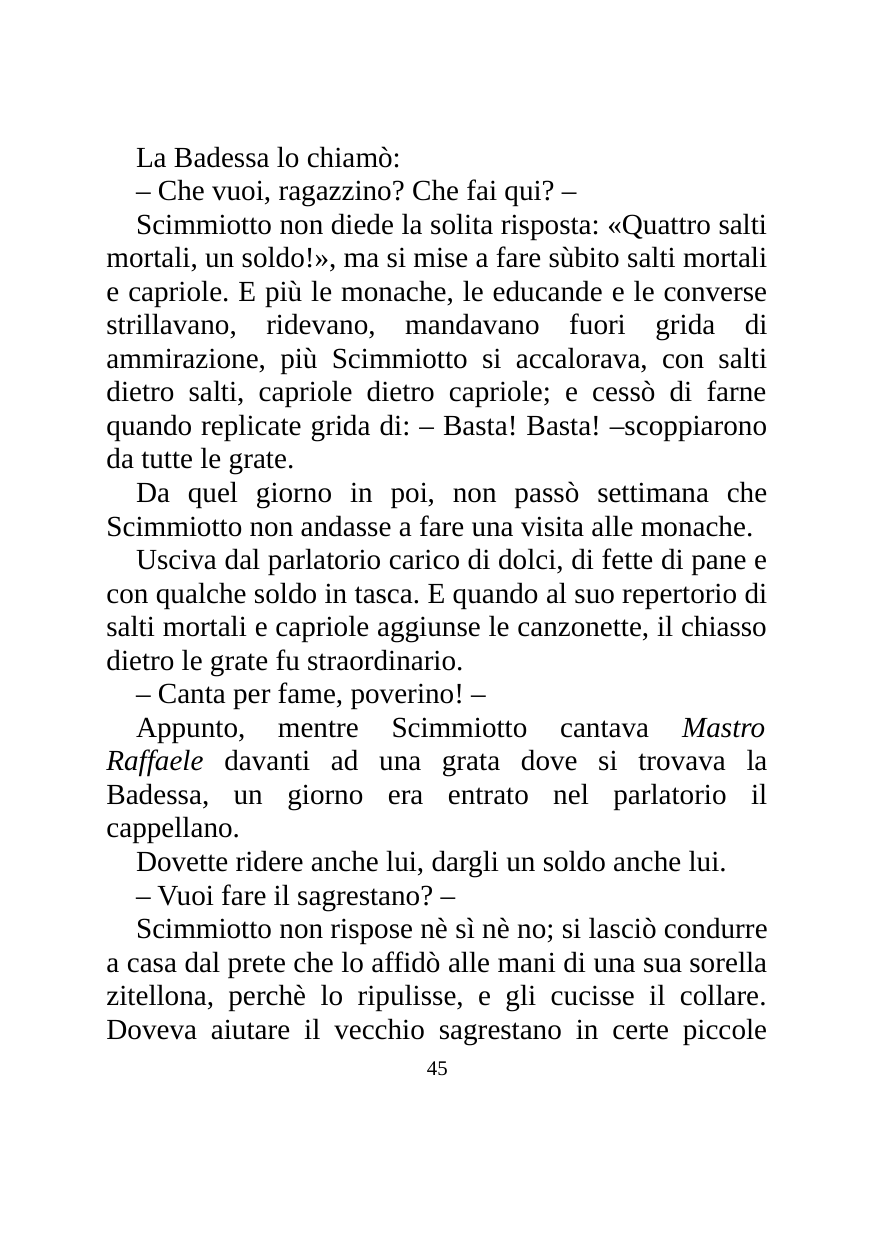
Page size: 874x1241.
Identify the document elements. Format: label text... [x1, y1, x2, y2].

text Scimmiotto non diede la solita risposta: «Quattro salti mortali, un soldo!», ma si mise a fare sùbito salti mortali e capriole. E più le monache, le educande e le converse strillavano, ridevano, mandavano fuori grida di ammirazione, più Scimmiotto si accalorava, con salti dietro salti, capriole dietro capriole; e cessò di farne quando replicate grida di: – Basta! Basta! –scoppiarono da tutte le grate. [106, 207, 768, 475]
text Da quel giorno in poi, non passò settimana che Scimmiotto non andasse a fare una visita alle monache. [106, 475, 768, 542]
text Scimmiotto non rispose nè sì nè no; si lasciò condurre a casa dal prete che lo affidò alle mani di una sua sorella zitellona, perchè lo ripulisse, e gli cucisse il collare. Doveva aiutare il vecchio sagrestano in certe piccole [106, 911, 768, 1045]
text Dovette ridere anche lui, dargli un soldo anche lui. [106, 844, 768, 878]
list – Vuoi fare il sagrestano? – [106, 878, 768, 911]
text Appunto, mentre Scimmiotto cantava Mastro Raffaele davanti ad una grata dove si trovava la Badessa, un giorno era entrato nel parlatorio il cappellano. [106, 710, 768, 844]
text – Che vuoi, ragazzino? Che fai qui? – [106, 173, 768, 207]
text – Canta per fame, poverino! – [106, 676, 768, 710]
text Usciva dal parlatorio carico di dolci, di fette di pane e con qualche soldo in tasca. E quando al suo repertorio di salti mortali e capriole aggiunse le canzonette, il chiasso dietro le grate fu straordinario. [106, 542, 768, 676]
text La Badessa lo chiamò: [106, 140, 768, 173]
